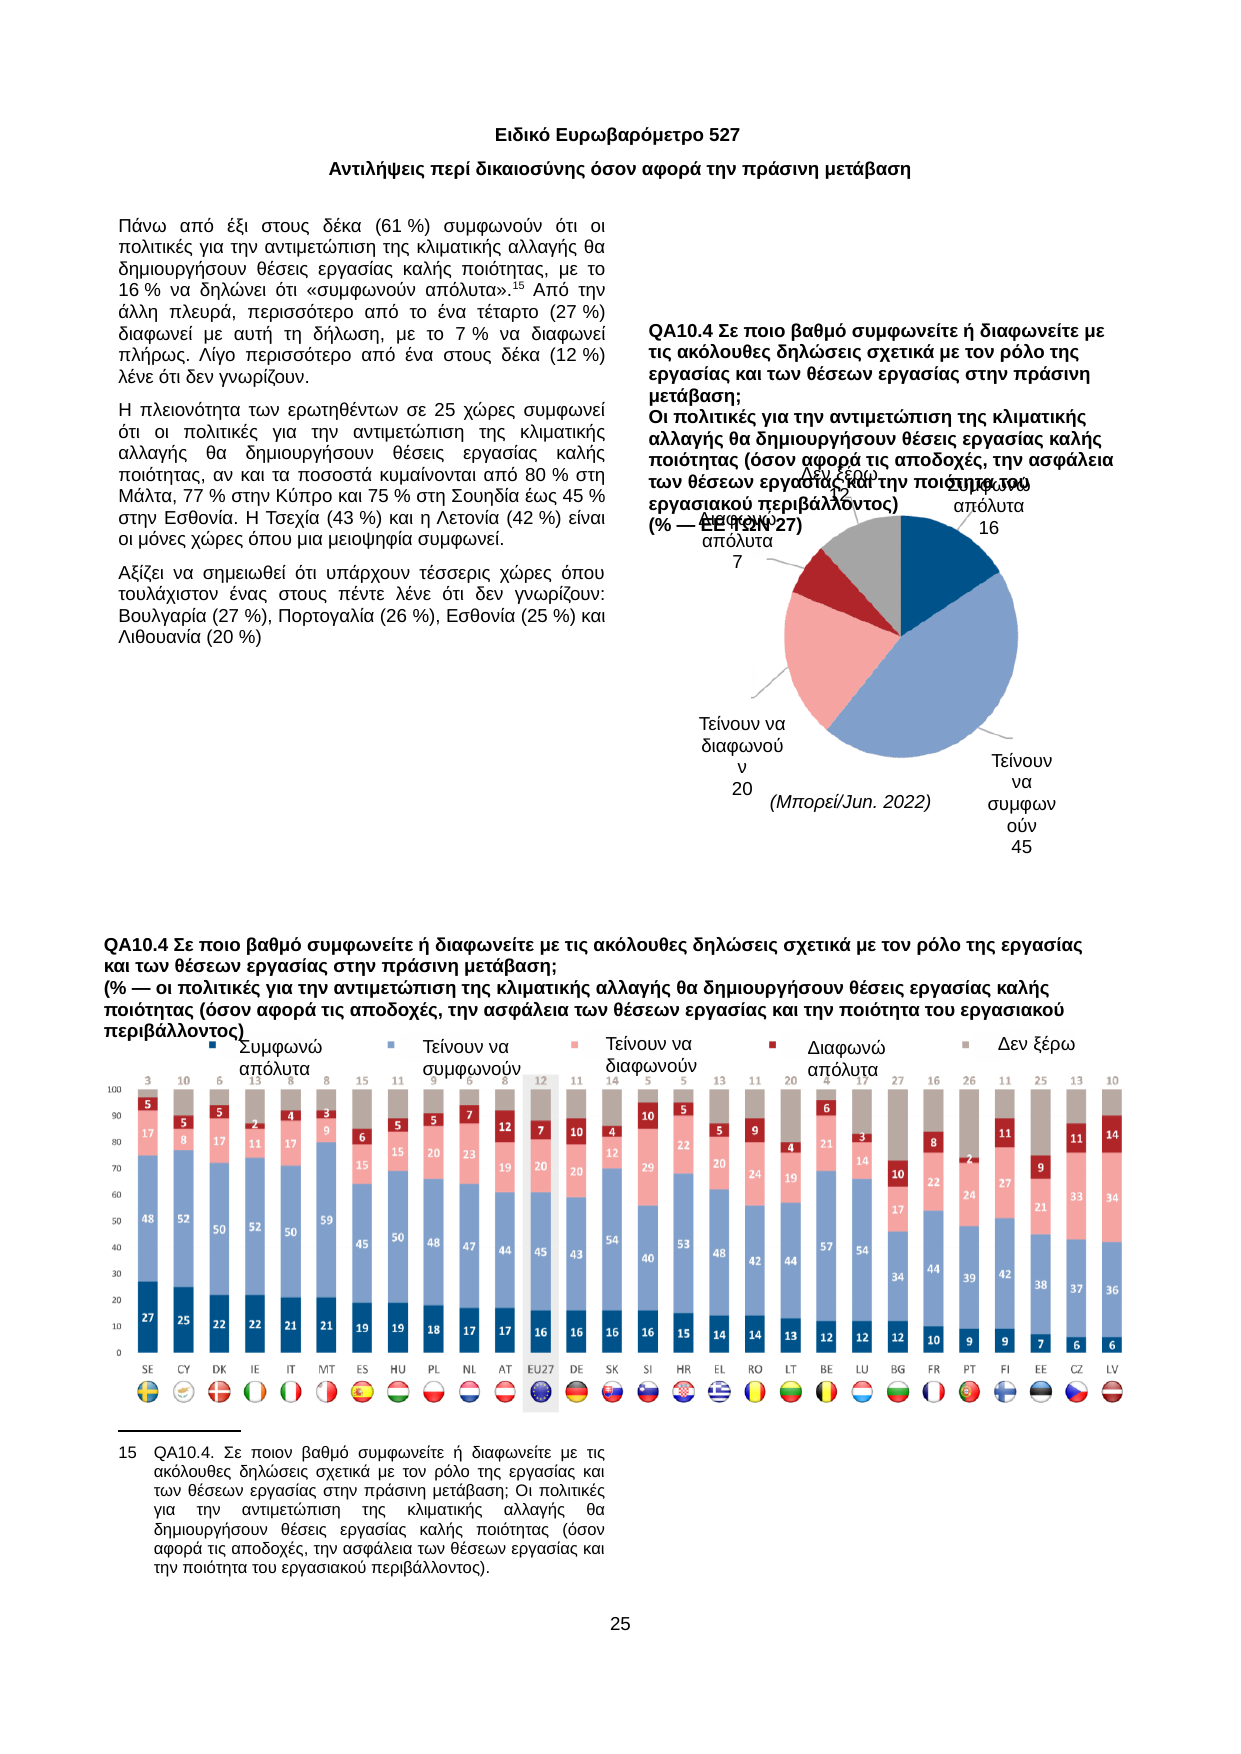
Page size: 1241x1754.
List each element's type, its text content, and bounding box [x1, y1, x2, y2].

text Η πλειονότητα των ερωτηθέντων σε 25 χώρες συμφωνεί ότι οι πολιτικές για την αντιμετώπιση της κλιματικής αλλαγής θα δημιουργήσουν θέσεις εργασίας καλής ποιότητας, αν και τα ποσοστά κυμαίνονται από 80 % στη Μάλτα, 77 % στην Κύπρο και 75 % στη Σουηδία έως 45 % στην Εσθονία. Η Τσεχία (43 %) και η Λετονία (42 %) είναι οι μόνες χώρες όπου μια μειοψηφία συμφωνεί. [118, 399, 605, 550]
text Πάνω από έξι στους δέκα (61 %) συμφωνούν ότι οι πολιτικές για την αντιμετώπιση της κλιματικής αλλαγής θα δημιουργήσουν θέσεις εργασίας καλής ποιότητας, με το 16 % να δηλώνει ότι «συμφωνούν απόλυτα». Από την άλλη πλευρά, περισσότερο από το ένα τέταρτο (27 %) διαφωνεί με αυτή τη δήλωση, με το 7 % να διαφωνεί πλήρως. Λίγο περισσότερο από ένα στους δέκα (12 %) λένε ότι δεν γνωρίζουν. [118, 214, 605, 387]
picture [165, 1028, 170, 1036]
text Αξίζει να σημειωθεί ότι υπάρχουν τέσσερις χώρες όπου τουλάχιστον ένας στους πέντε λένε ότι δεν γνωρίζουν: Βουλγαρία (27 %), Πορτογαλία (26 %), Εσθονία (25 %) και Λιθουανία (20 %) [118, 562, 605, 648]
picture [98, 1028, 1127, 1418]
picture [751, 489, 1020, 763]
text QA10.4. Σε ποιον βαθμό συμφωνείτε ή διαφωνείτε με τις ακόλουθες δηλώσεις σχετικά με τον ρόλο της εργασίας και των θέσεων εργασίας στην πράσινη μετάβαση; Οι πολιτικές για την αντιμετώπιση της κλιματικής αλλαγής θα δημιουργήσουν θέσεις εργασίας καλής ποιότητας (όσον αφορά τις αποδοχές, την ασφάλεια των θέσεων εργασίας και την ποιότητα του εργασιακού περιβάλλοντος). [118, 1443, 605, 1577]
picture [121, 1028, 128, 1035]
